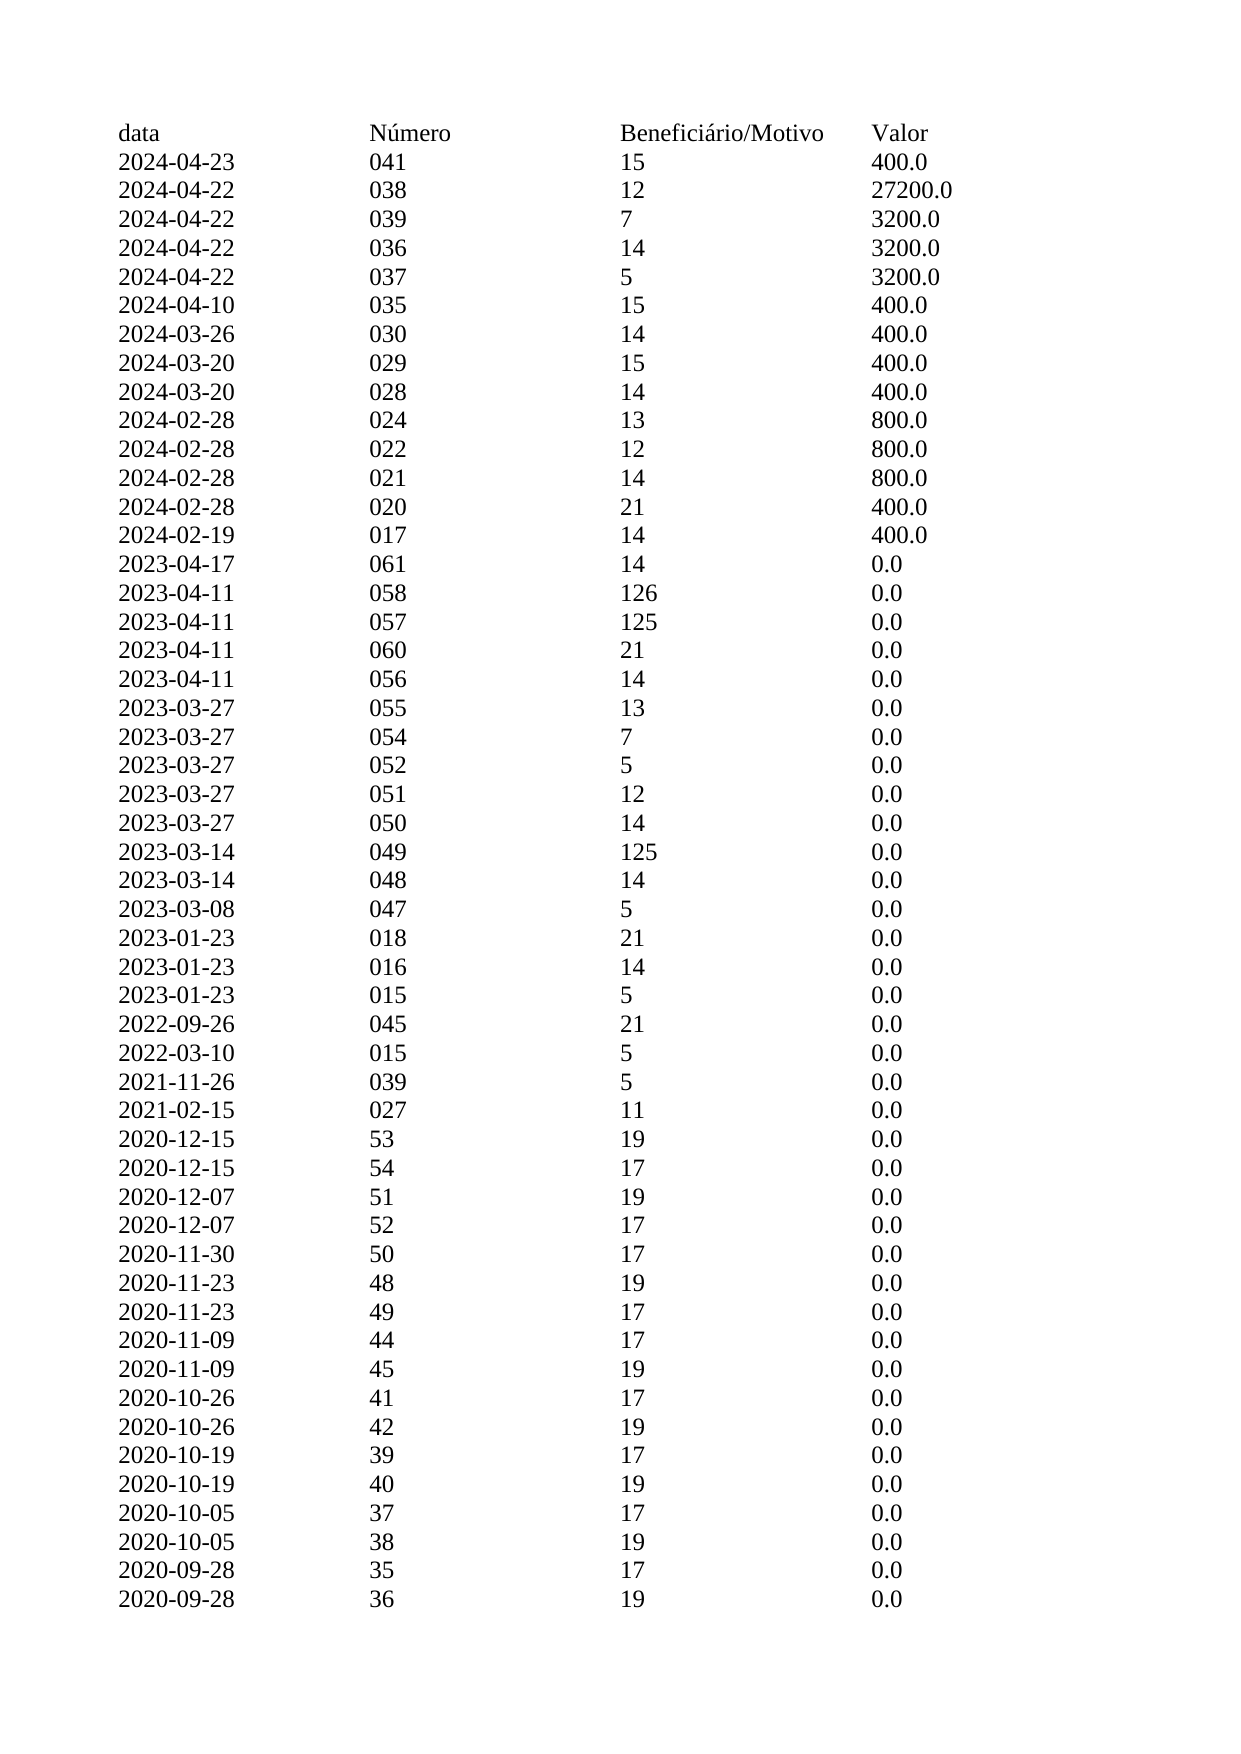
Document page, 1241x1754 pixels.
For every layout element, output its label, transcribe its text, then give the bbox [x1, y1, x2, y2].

table_cell 2021-02-15 [118, 1096, 369, 1124]
table_cell 2023-03-27 [118, 693, 369, 722]
table_cell 2020-12-07 [118, 1211, 369, 1239]
table_cell 12 [620, 779, 871, 808]
table_cell 2023-03-27 [118, 722, 369, 751]
table_cell 800.0 [871, 434, 1122, 463]
table_cell 2021-11-26 [118, 1067, 369, 1096]
table_cell 048 [369, 866, 620, 894]
table_cell 53 [369, 1124, 620, 1153]
table_cell 2024-04-22 [118, 233, 369, 262]
table_cell 14 [620, 233, 871, 262]
table_cell 14 [620, 377, 871, 406]
table_cell 2024-04-22 [118, 262, 369, 291]
table_cell 2020-09-28 [118, 1556, 369, 1584]
table_cell 0.0 [871, 981, 1122, 1009]
table_cell 400.0 [871, 521, 1122, 549]
table_cell 016 [369, 952, 620, 981]
table_cell 17 [620, 1383, 871, 1412]
table_cell 015 [369, 1038, 620, 1067]
table_cell 0.0 [871, 1038, 1122, 1067]
table_cell 2020-10-19 [118, 1441, 369, 1469]
table_cell 0.0 [871, 923, 1122, 952]
table_cell 5 [620, 262, 871, 291]
table_cell 2020-09-28 [118, 1584, 369, 1613]
table_cell 0.0 [871, 866, 1122, 894]
table_cell 041 [369, 147, 620, 176]
table_cell 14 [620, 319, 871, 348]
table_cell 0.0 [871, 578, 1122, 607]
table_cell 19 [620, 1354, 871, 1383]
table_cell 061 [369, 549, 620, 578]
table_cell 15 [620, 147, 871, 176]
table_cell 14 [620, 549, 871, 578]
table_header Valor [871, 118, 1122, 147]
table_cell 0.0 [871, 1239, 1122, 1268]
table_cell 0.0 [871, 1412, 1122, 1441]
table_cell 2023-03-14 [118, 866, 369, 894]
table_cell 19 [620, 1268, 871, 1297]
table_cell 54 [369, 1153, 620, 1182]
table_cell 2024-02-28 [118, 406, 369, 434]
table_cell 058 [369, 578, 620, 607]
table_cell 14 [620, 866, 871, 894]
table_cell 11 [620, 1096, 871, 1124]
table_cell 2020-11-09 [118, 1326, 369, 1354]
table_cell 036 [369, 233, 620, 262]
table_cell 2020-10-26 [118, 1383, 369, 1412]
table_cell 2020-12-15 [118, 1124, 369, 1153]
table_cell 0.0 [871, 1268, 1122, 1297]
table_cell 027 [369, 1096, 620, 1124]
table_cell 039 [369, 1067, 620, 1096]
table_cell 17 [620, 1297, 871, 1326]
table_cell 2024-02-28 [118, 463, 369, 492]
table_cell 5 [620, 1038, 871, 1067]
table_cell 024 [369, 406, 620, 434]
table_cell 2020-10-26 [118, 1412, 369, 1441]
table_cell 19 [620, 1584, 871, 1613]
table_cell 0.0 [871, 693, 1122, 722]
table_cell 2023-04-11 [118, 607, 369, 636]
table_cell 126 [620, 578, 871, 607]
table_cell 5 [620, 751, 871, 779]
table_cell 12 [620, 434, 871, 463]
table_cell 49 [369, 1297, 620, 1326]
table_cell 051 [369, 779, 620, 808]
table_cell 17 [620, 1556, 871, 1584]
table_cell 018 [369, 923, 620, 952]
table_cell 0.0 [871, 1383, 1122, 1412]
table_header data [118, 118, 369, 147]
table_cell 2024-02-19 [118, 521, 369, 549]
table_cell 35 [369, 1556, 620, 1584]
table_cell 2020-11-30 [118, 1239, 369, 1268]
table_cell 0.0 [871, 1354, 1122, 1383]
table_cell 19 [620, 1124, 871, 1153]
table_cell 21 [620, 923, 871, 952]
table_cell 5 [620, 894, 871, 923]
table_cell 17 [620, 1326, 871, 1354]
table_cell 17 [620, 1498, 871, 1527]
table_cell 2023-04-17 [118, 549, 369, 578]
table_cell 2022-09-26 [118, 1009, 369, 1038]
table_cell 2023-03-27 [118, 751, 369, 779]
table_cell 030 [369, 319, 620, 348]
table_cell 2020-10-05 [118, 1527, 369, 1556]
table_cell 2023-01-23 [118, 952, 369, 981]
table_cell 37 [369, 1498, 620, 1527]
table_header Número [369, 118, 620, 147]
table_cell 17 [620, 1441, 871, 1469]
table_cell 0.0 [871, 1124, 1122, 1153]
table_cell 7 [620, 722, 871, 751]
table_cell 800.0 [871, 463, 1122, 492]
table_cell 14 [620, 808, 871, 837]
table_cell 0.0 [871, 664, 1122, 693]
table_cell 038 [369, 176, 620, 204]
table_cell 2024-04-10 [118, 291, 369, 319]
table_cell 055 [369, 693, 620, 722]
table_cell 15 [620, 291, 871, 319]
table_cell 3200.0 [871, 233, 1122, 262]
table_cell 2020-11-09 [118, 1354, 369, 1383]
table_cell 5 [620, 1067, 871, 1096]
table_cell 0.0 [871, 1527, 1122, 1556]
table_cell 19 [620, 1527, 871, 1556]
table_cell 029 [369, 348, 620, 377]
table_cell 0.0 [871, 636, 1122, 664]
table_cell 125 [620, 837, 871, 866]
table_cell 2024-04-23 [118, 147, 369, 176]
table_cell 19 [620, 1412, 871, 1441]
table_cell 2020-10-05 [118, 1498, 369, 1527]
table_header Beneficiário/Motivo [620, 118, 871, 147]
table_cell 037 [369, 262, 620, 291]
table_cell 2023-03-08 [118, 894, 369, 923]
table_cell 0.0 [871, 1297, 1122, 1326]
table_cell 0.0 [871, 1441, 1122, 1469]
table_cell 060 [369, 636, 620, 664]
table_cell 0.0 [871, 1584, 1122, 1613]
table_cell 19 [620, 1469, 871, 1498]
table_cell 2024-04-22 [118, 176, 369, 204]
table_cell 21 [620, 1009, 871, 1038]
table_cell 21 [620, 492, 871, 521]
table_cell 12 [620, 176, 871, 204]
table_cell 2024-03-20 [118, 348, 369, 377]
table_cell 2023-03-14 [118, 837, 369, 866]
table_cell 0.0 [871, 1096, 1122, 1124]
table_cell 38 [369, 1527, 620, 1556]
table_cell 0.0 [871, 808, 1122, 837]
table_cell 0.0 [871, 1326, 1122, 1354]
table_cell 054 [369, 722, 620, 751]
table_cell 400.0 [871, 348, 1122, 377]
table_cell 017 [369, 521, 620, 549]
table_cell 3200.0 [871, 262, 1122, 291]
table_cell 14 [620, 463, 871, 492]
table_cell 0.0 [871, 779, 1122, 808]
table_cell 050 [369, 808, 620, 837]
table_cell 0.0 [871, 549, 1122, 578]
table_cell 0.0 [871, 1211, 1122, 1239]
table_cell 035 [369, 291, 620, 319]
table_cell 2024-03-20 [118, 377, 369, 406]
table_cell 047 [369, 894, 620, 923]
table_cell 14 [620, 521, 871, 549]
table_cell 2023-01-23 [118, 981, 369, 1009]
table_cell 19 [620, 1182, 871, 1211]
table_cell 44 [369, 1326, 620, 1354]
table_cell 039 [369, 204, 620, 233]
table_cell 0.0 [871, 751, 1122, 779]
table_cell 51 [369, 1182, 620, 1211]
table_cell 2023-01-23 [118, 923, 369, 952]
table_cell 0.0 [871, 1469, 1122, 1498]
table_cell 17 [620, 1153, 871, 1182]
table_cell 800.0 [871, 406, 1122, 434]
table_cell 0.0 [871, 1009, 1122, 1038]
table_cell 40 [369, 1469, 620, 1498]
table_cell 028 [369, 377, 620, 406]
table_cell 400.0 [871, 377, 1122, 406]
table_cell 0.0 [871, 1556, 1122, 1584]
table_cell 39 [369, 1441, 620, 1469]
table_cell 2020-10-19 [118, 1469, 369, 1498]
table_cell 2020-11-23 [118, 1268, 369, 1297]
table_cell 2020-12-15 [118, 1153, 369, 1182]
table_cell 36 [369, 1584, 620, 1613]
table_cell 14 [620, 664, 871, 693]
table_cell 2024-04-22 [118, 204, 369, 233]
table_cell 0.0 [871, 1153, 1122, 1182]
table_cell 400.0 [871, 319, 1122, 348]
table_cell 400.0 [871, 492, 1122, 521]
table_cell 14 [620, 952, 871, 981]
table_cell 0.0 [871, 894, 1122, 923]
table_cell 2023-03-27 [118, 808, 369, 837]
table_cell 42 [369, 1412, 620, 1441]
table_cell 45 [369, 1354, 620, 1383]
table_cell 2023-04-11 [118, 636, 369, 664]
table_cell 2020-11-23 [118, 1297, 369, 1326]
table_cell 0.0 [871, 1498, 1122, 1527]
table_cell 049 [369, 837, 620, 866]
table_cell 50 [369, 1239, 620, 1268]
table_cell 0.0 [871, 837, 1122, 866]
table_cell 0.0 [871, 952, 1122, 981]
table_cell 2024-02-28 [118, 492, 369, 521]
table_cell 0.0 [871, 1067, 1122, 1096]
table_cell 2022-03-10 [118, 1038, 369, 1067]
table_cell 7 [620, 204, 871, 233]
table_cell 2024-02-28 [118, 434, 369, 463]
table_cell 2023-04-11 [118, 664, 369, 693]
table_cell 057 [369, 607, 620, 636]
table_cell 015 [369, 981, 620, 1009]
table_cell 2023-03-27 [118, 779, 369, 808]
table_cell 056 [369, 664, 620, 693]
table_cell 400.0 [871, 291, 1122, 319]
table_cell 21 [620, 636, 871, 664]
table_cell 020 [369, 492, 620, 521]
table_cell 021 [369, 463, 620, 492]
table_cell 052 [369, 751, 620, 779]
table_cell 5 [620, 981, 871, 1009]
table_cell 022 [369, 434, 620, 463]
table_cell 15 [620, 348, 871, 377]
table_cell 0.0 [871, 1182, 1122, 1211]
table_cell 2024-03-26 [118, 319, 369, 348]
table_cell 2023-04-11 [118, 578, 369, 607]
table_cell 0.0 [871, 722, 1122, 751]
table_cell 52 [369, 1211, 620, 1239]
table_cell 2020-12-07 [118, 1182, 369, 1211]
table_cell 0.0 [871, 607, 1122, 636]
table_cell 3200.0 [871, 204, 1122, 233]
table_cell 27200.0 [871, 176, 1122, 204]
table_cell 125 [620, 607, 871, 636]
table_cell 17 [620, 1211, 871, 1239]
table_cell 400.0 [871, 147, 1122, 176]
table_cell 13 [620, 693, 871, 722]
table_cell 17 [620, 1239, 871, 1268]
table_cell 13 [620, 406, 871, 434]
table_cell 045 [369, 1009, 620, 1038]
table_cell 48 [369, 1268, 620, 1297]
table_cell 41 [369, 1383, 620, 1412]
